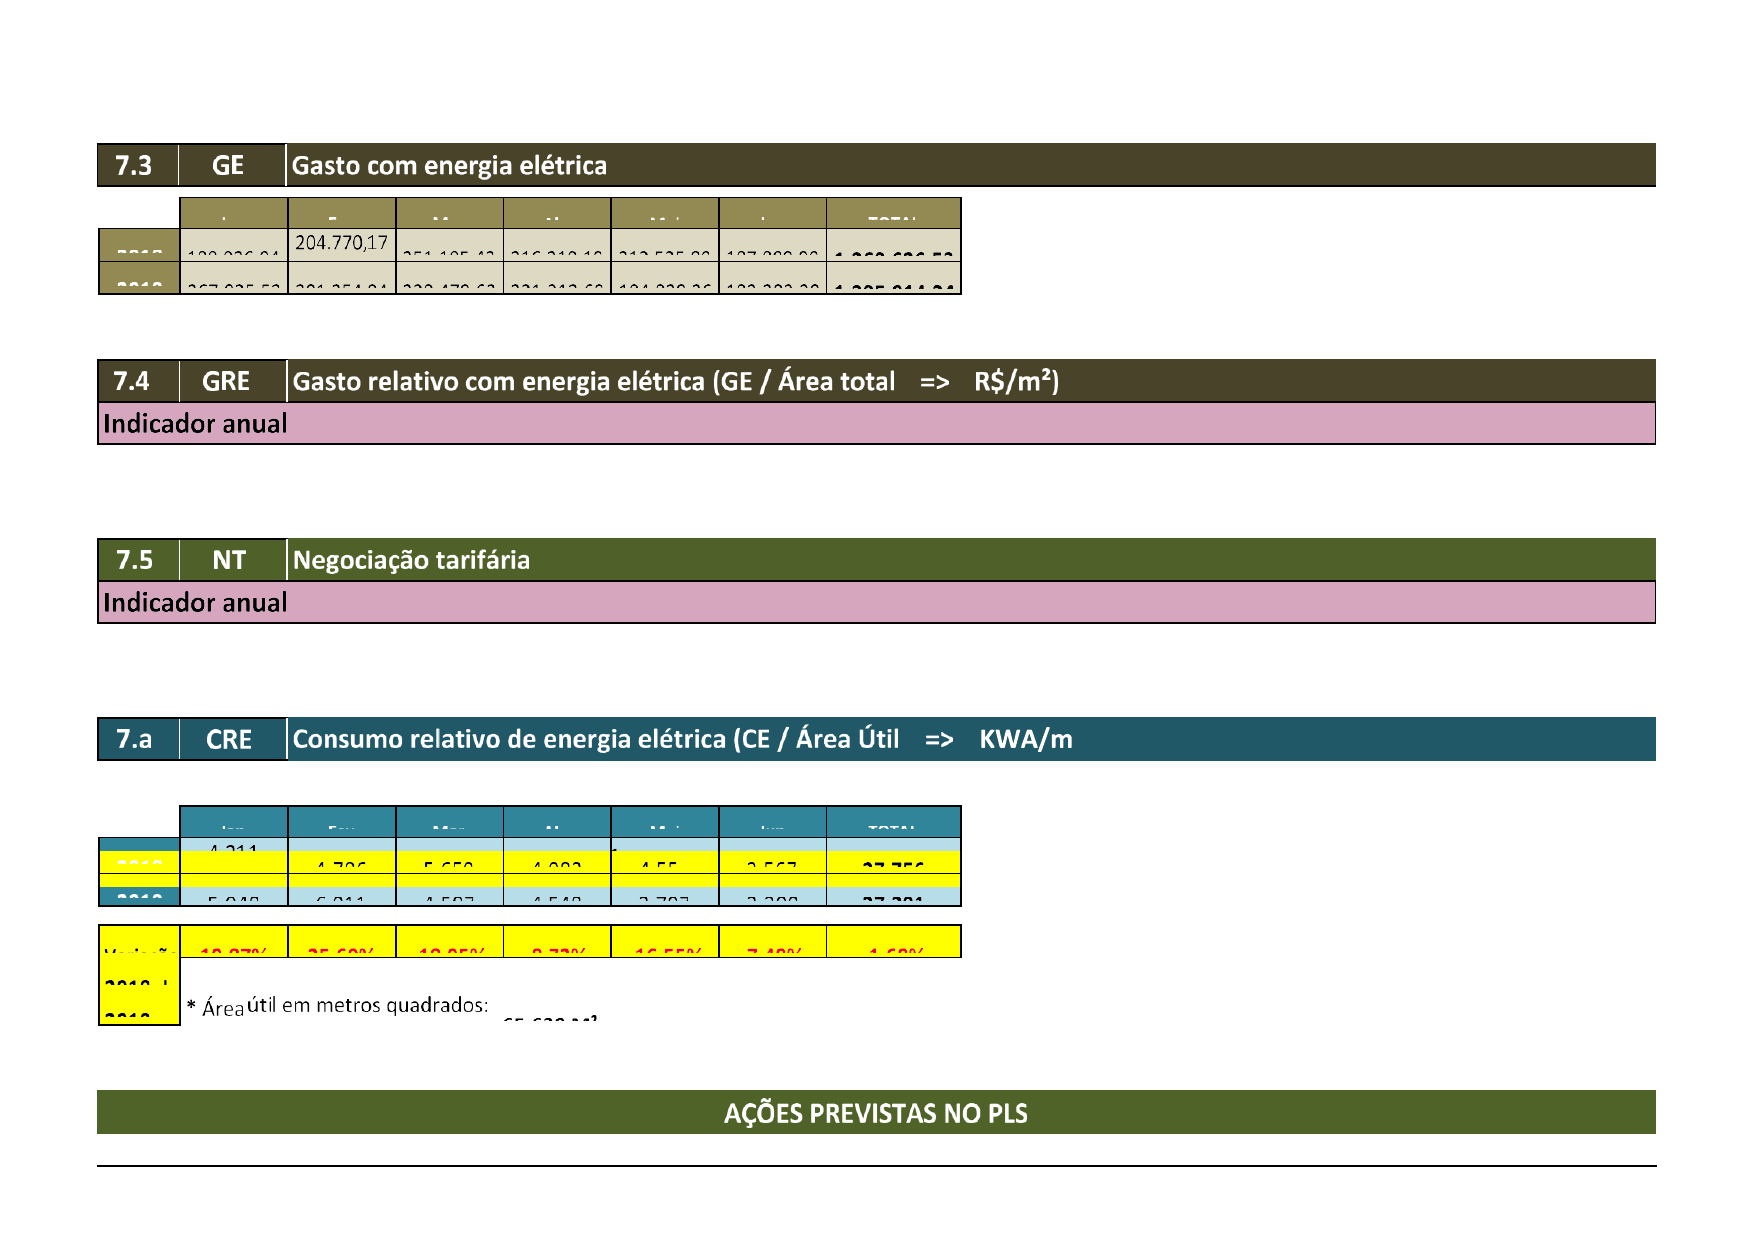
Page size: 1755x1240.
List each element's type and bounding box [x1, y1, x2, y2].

table_cell [289, 262, 395, 293]
table_header [181, 807, 287, 837]
table_header [720, 198, 826, 228]
table_header [397, 198, 503, 228]
table_cell [100, 229, 179, 261]
table_cell [612, 229, 718, 261]
table_cell [827, 262, 960, 293]
table_cell [100, 887, 179, 905]
table_header [504, 198, 610, 228]
table_cell [100, 262, 179, 293]
table_cell [397, 838, 503, 851]
table_header [181, 926, 287, 957]
table_cell [612, 838, 718, 851]
table_header [827, 926, 960, 957]
table_header [397, 807, 503, 837]
table_cell [289, 229, 395, 261]
table_cell [181, 958, 961, 1024]
table_header [100, 926, 179, 957]
table_header [289, 926, 395, 957]
table_header [99, 805, 179, 837]
table_header [612, 807, 718, 837]
table_header [827, 198, 960, 228]
table_cell [827, 887, 960, 905]
table_cell [720, 887, 826, 905]
table_header [504, 807, 610, 837]
table_header [612, 926, 718, 957]
table_header [99, 197, 179, 228]
table_cell [181, 262, 287, 293]
table_cell [827, 229, 960, 261]
table_cell [504, 838, 610, 851]
table_cell [100, 957, 179, 1024]
table_cell [827, 838, 960, 851]
table_header [720, 807, 826, 837]
table_cell [397, 229, 503, 261]
table_header [827, 807, 960, 837]
table_cell [612, 887, 718, 905]
table_cell [612, 262, 718, 293]
table_cell [181, 838, 287, 851]
table_cell [720, 838, 826, 851]
table_header [289, 198, 395, 228]
table_header [181, 198, 287, 228]
table_cell [181, 887, 287, 905]
table_header [504, 926, 610, 957]
table_cell [289, 887, 395, 905]
table_cell [504, 262, 610, 293]
table_cell [100, 838, 179, 851]
table_cell [504, 229, 610, 261]
table_cell [504, 887, 610, 905]
table_header [720, 926, 826, 957]
table_cell [289, 838, 395, 851]
table_header [612, 198, 718, 228]
table_cell [181, 229, 287, 261]
table_header [397, 926, 503, 957]
table_cell [397, 262, 503, 293]
table_cell [720, 229, 826, 261]
table_cell [720, 262, 826, 293]
table_header [289, 807, 395, 837]
table_cell [397, 887, 503, 905]
